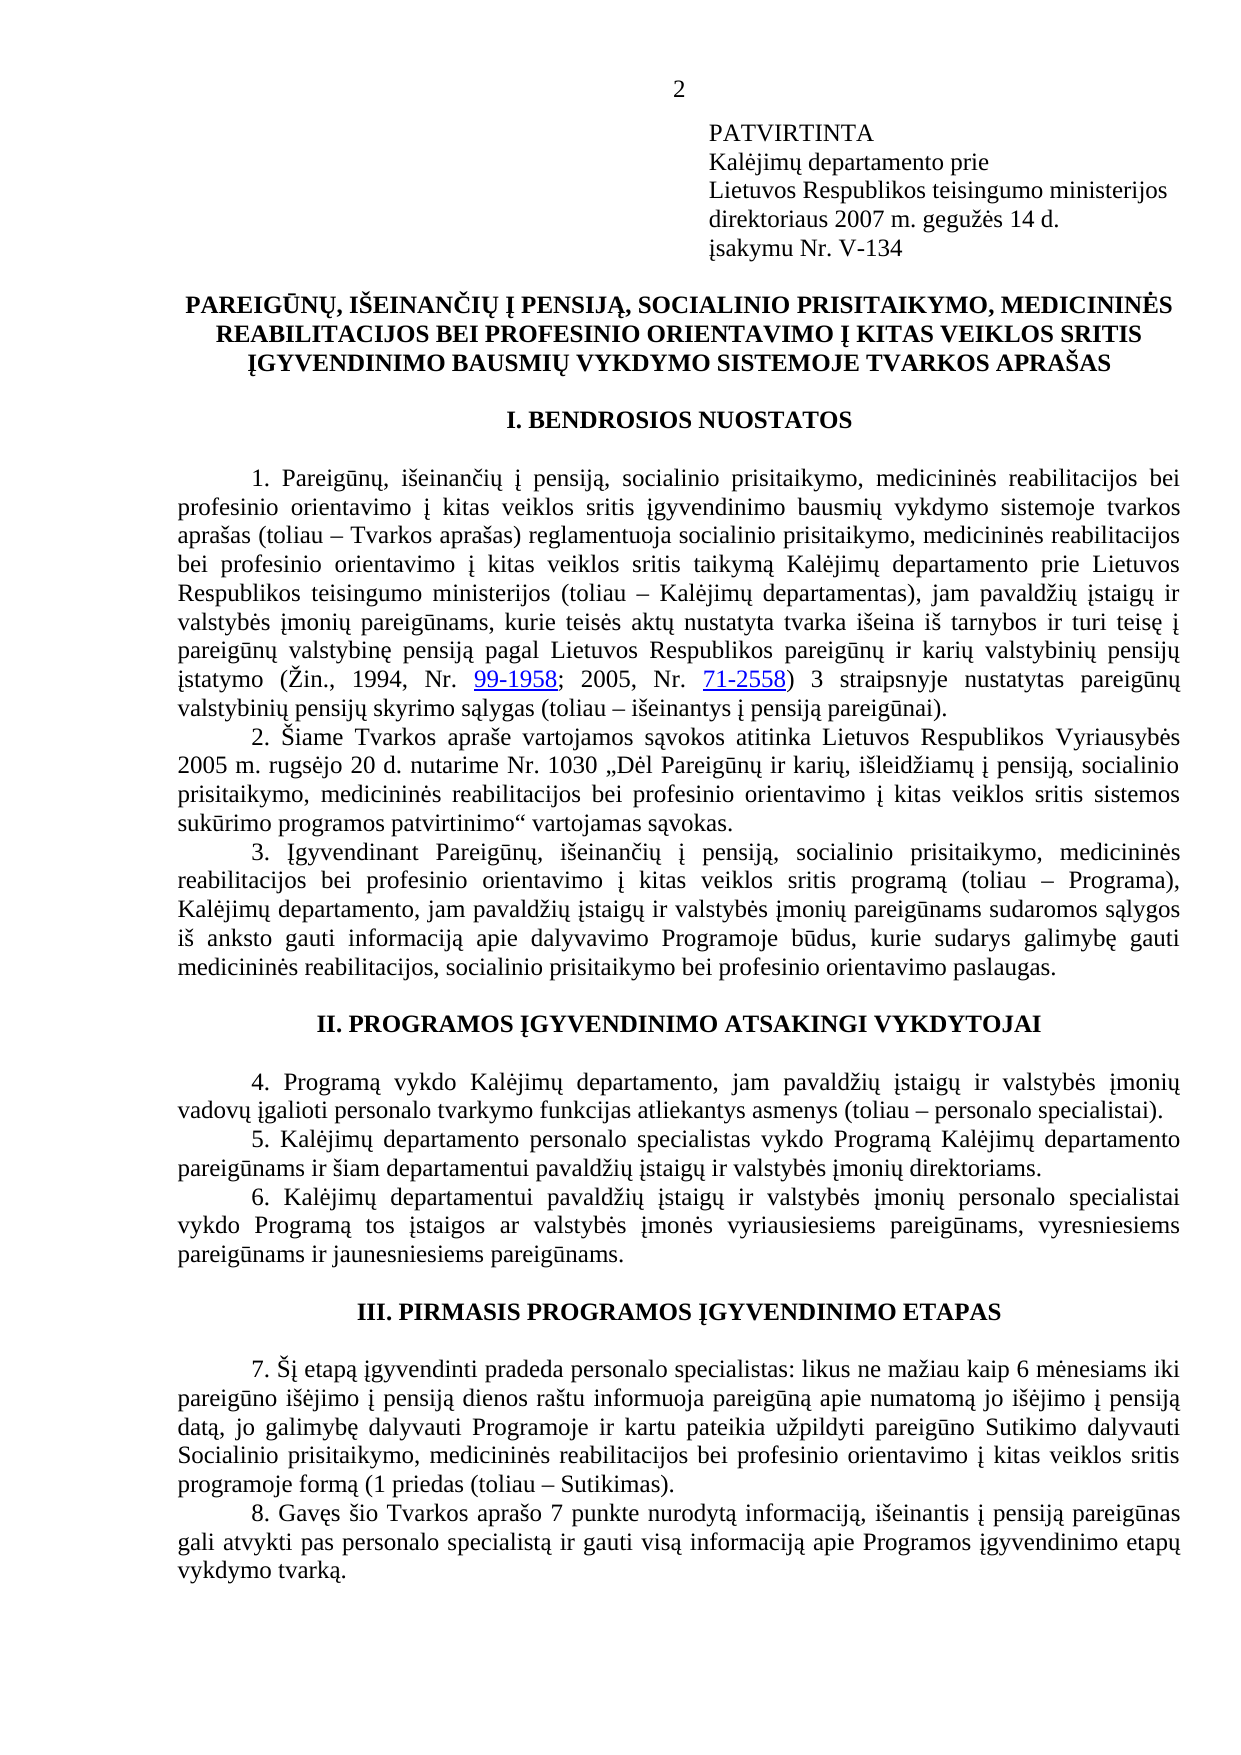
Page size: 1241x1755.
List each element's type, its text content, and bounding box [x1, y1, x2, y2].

text Lietuvos Respublikos teisingumo ministerijos [177, 176, 1181, 204]
text 5. Kalėjimų departamento personalo specialistas vykdo Programą Kalėjimų departamento pareigūnams ir šiam departamentui pavaldžių įstaigų ir valstybės įmonių direktoriams. [177, 1124, 1181, 1182]
text direktoriaus 2007 m. gegužės 14 d. [177, 204, 1181, 233]
text įsakymu Nr. V-134 [177, 233, 1181, 262]
text III. PIRMASIS PROGRAMOS ĮGYVENDINIMO ETAPAS [177, 1297, 1181, 1326]
text Kalėjimų departamento prie [177, 147, 1181, 176]
text II. PROGRAMOS ĮGYVENDINIMO ATSAKINGI VYKDYTOJAI [177, 1009, 1181, 1038]
text 6. Kalėjimų departamentui pavaldžių įstaigų ir valstybės įmonių personalo specialistai vykdo Programą tos įstaigos ar valstybės įmonės vyriausiesiems pareigūnams, vyresniesiems pareigūnams ir jaunesniesiems pareigūnams. [177, 1182, 1181, 1268]
text 4. Programą vykdo Kalėjimų departamento, jam pavaldžių įstaigų ir valstybės įmonių vadovų įgalioti personalo tvarkymo funkcijas atliekantys asmenys (toliau – personalo specialistai). [177, 1067, 1181, 1124]
text 3. Įgyvendinant Pareigūnų, išeinančių į pensiją, socialinio prisitaikymo, medicininės reabilitacijos bei profesinio orientavimo į kitas veiklos sritis programą (toliau – Programa), Kalėjimų departamento, jam pavaldžių įstaigų ir valstybės įmonių pareigūnams sudaromos sąlygos iš anksto gauti informaciją apie dalyvavimo Programoje būdus, kurie sudarys galimybę gauti medicininės reabilitacijos, socialinio prisitaikymo bei profesinio orientavimo paslaugas. [177, 837, 1181, 981]
text 7. Šį etapą įgyvendinti pradeda personalo specialistas: likus ne mažiau kaip 6 mėnesiams iki pareigūno išėjimo į pensiją dienos raštu informuoja pareigūną apie numatomą jo išėjimo į pensiją datą, jo galimybę dalyvauti Programoje ir kartu pateikia užpildyti pareigūno Sutikimo dalyvauti Socialinio prisitaikymo, medicininės reabilitacijos bei profesinio orientavimo į kitas veiklos sritis programoje formą (1 priedas (toliau – Sutikimas). [177, 1354, 1181, 1498]
text I. BENDROSIOS NUOSTATOS [177, 406, 1181, 434]
text 8. Gavęs šio Tvarkos aprašo 7 punkte nurodytą informaciją, išeinantis į pensiją pareigūnas gali atvykti pas personalo specialistą ir gauti visą informaciją apie Programos įgyvendinimo etapų vykdymo tvarką. [177, 1498, 1181, 1584]
text PATVIRTINTA [177, 118, 1181, 147]
text 1. Pareigūnų, išeinančių į pensiją, socialinio prisitaikymo, medicininės reabilitacijos bei profesinio orientavimo į kitas veiklos sritis įgyvendinimo bausmių vykdymo sistemoje tvarkos aprašas (toliau – Tvarkos aprašas) reglamentuoja socialinio prisitaikymo, medicininės reabilitacijos bei profesinio orientavimo į kitas veiklos sritis taikymą Kalėjimų departamento prie Lietuvos Respublikos teisingumo ministerijos (toliau – Kalėjimų departamentas), jam pavaldžių įstaigų ir valstybės įmonių pareigūnams, kurie teisės aktų nustatyta tvarka išeina iš tarnybos ir turi teisę į pareigūnų valstybinę pensiją pagal Lietuvos Respublikos pareigūnų ir karių valstybinių pensijų įstatymo (Žin., 1994, Nr. 99-1958; 2005, Nr. 71-2558) 3 straipsnyje nustatytas pareigūnų valstybinių pensijų skyrimo sąlygas (toliau – išeinantys į pensiją pareigūnai). [177, 463, 1181, 722]
text PAREIGŪNŲ, IŠEINANČIŲ Į PENSIJĄ, SOCIALINIO PRISITAIKYMO, MEDICININĖS REABILITACIJOS BEI PROFESINIO ORIENTAVIMO Į KITAS VEIKLOS SRITIS ĮGYVENDINIMO BAUSMIŲ VYKDYMO SISTEMOJE TVARKOS APRAŠAS [177, 291, 1181, 377]
text 2. Šiame Tvarkos apraše vartojamos sąvokos atitinka Lietuvos Respublikos Vyriausybės 2005 m. rugsėjo 20 d. nutarime Nr. 1030 „Dėl Pareigūnų ir karių, išleidžiamų į pensiją, socialinio prisitaikymo, medicininės reabilitacijos bei profesinio orientavimo į kitas veiklos sritis sistemos sukūrimo programos patvirtinimo“ vartojamas sąvokas. [177, 722, 1181, 837]
